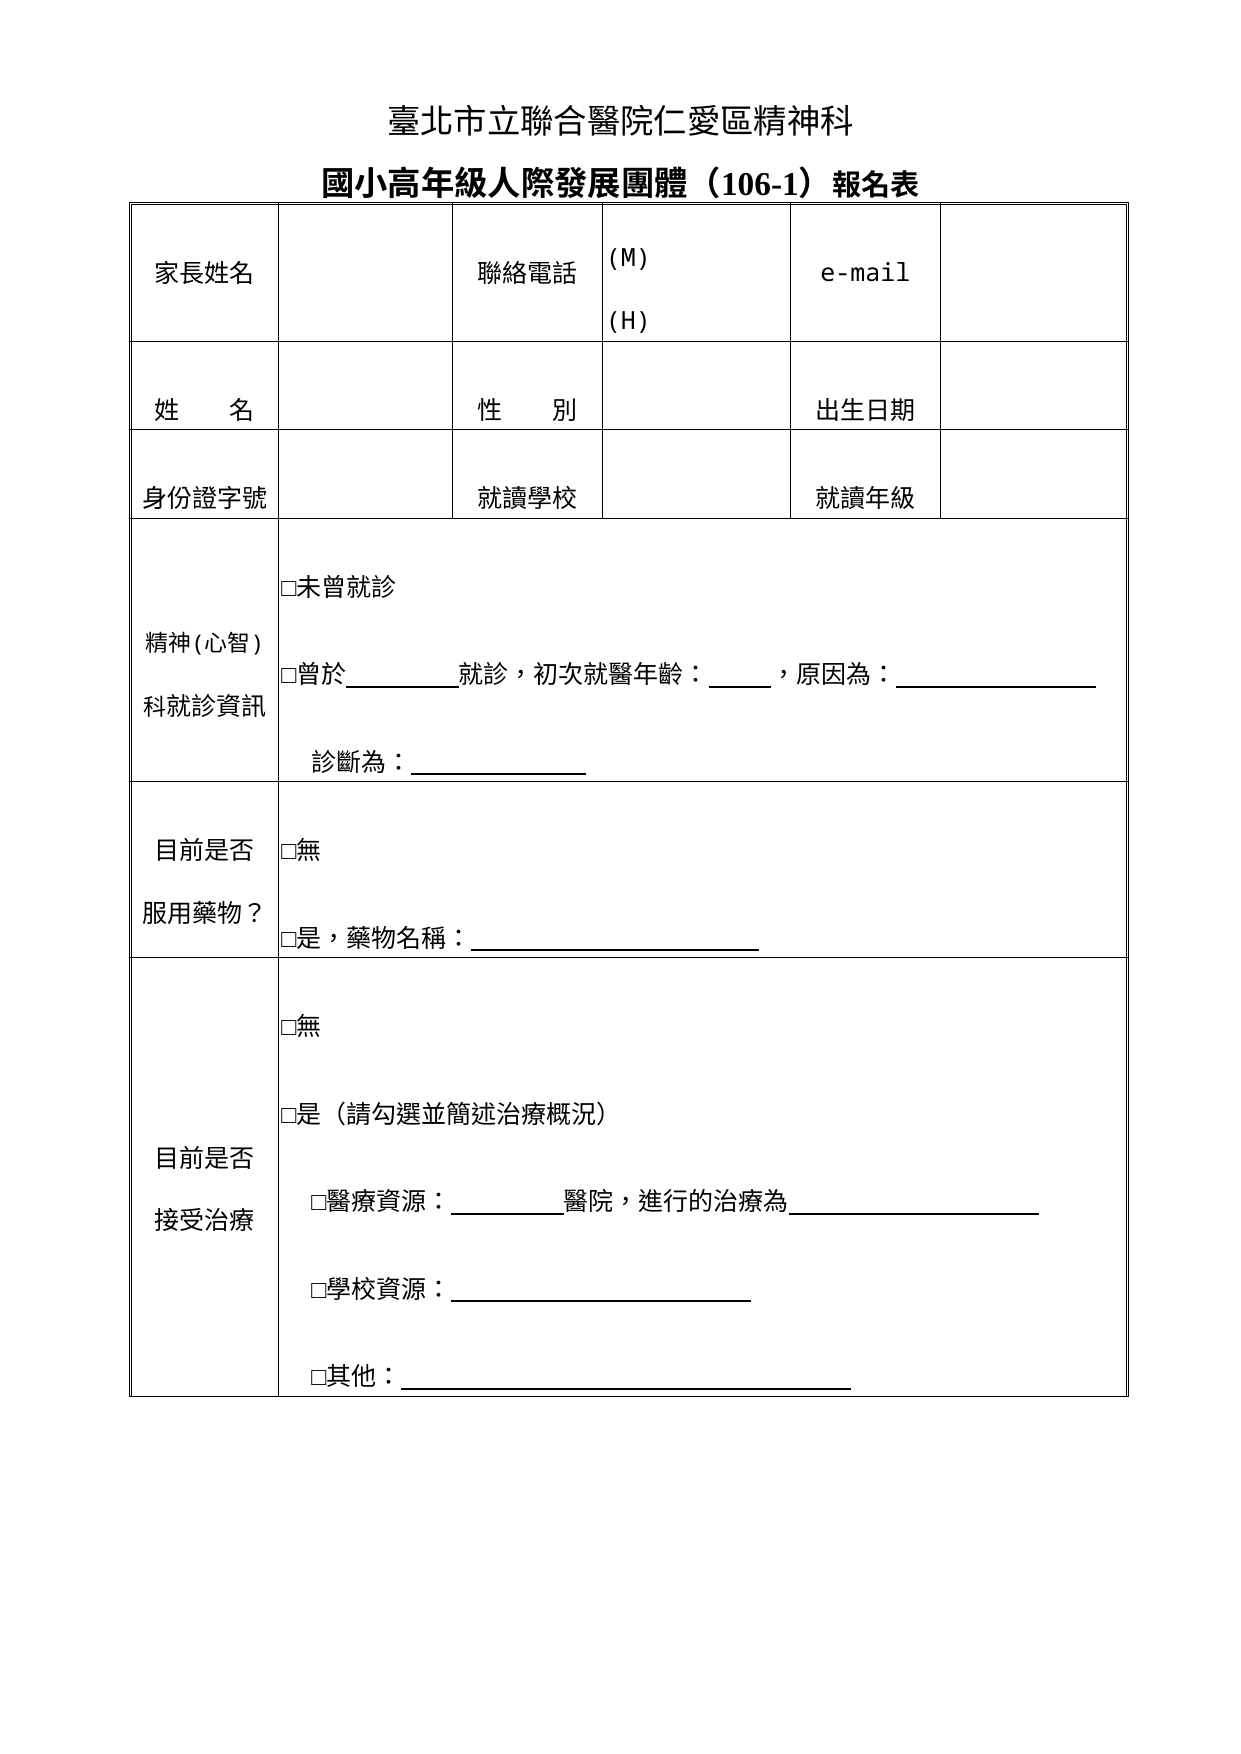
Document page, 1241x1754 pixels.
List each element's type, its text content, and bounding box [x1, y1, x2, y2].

table_cell 目前是否 服用藥物？ [132, 782, 278, 957]
table_header (M) (H) [603, 205, 790, 341]
table_cell 目前是否 接受治療 [132, 958, 278, 1396]
table_cell 精神(心智)科就診資訊 [132, 519, 278, 781]
table_cell □無 □是，藥物名稱： [279, 782, 1126, 957]
table_cell 出生日期 [791, 342, 940, 429]
table_header [941, 205, 1126, 341]
table_cell [603, 342, 790, 429]
table_cell 就讀學校 [453, 430, 602, 518]
table_cell □無 □是（請勾選並簡述治療概況） □醫療資源： 醫院，進行的治療為 □學校資源： □其他： [279, 958, 1126, 1396]
table_cell [279, 430, 452, 518]
table_cell 就讀年級 [791, 430, 940, 518]
table_cell [279, 342, 452, 429]
table_cell [941, 342, 1126, 429]
table_cell [603, 430, 790, 518]
table_header e-mail [791, 205, 940, 341]
table_header 家長姓名 [132, 205, 278, 341]
table_cell 姓 名 [132, 342, 278, 429]
text 臺北市立聯合醫院仁愛區精神科 [187, 77, 1053, 139]
table_header 聯絡電話 [453, 205, 602, 341]
table_cell 身份證字號 [132, 430, 278, 518]
table_cell 性 別 [453, 342, 602, 429]
table_header [279, 205, 452, 341]
text 國小高年級人際發展團體（106-1）報名表 [187, 139, 1053, 202]
table_cell [941, 430, 1126, 518]
table_cell □未曾就診 □曾於 就診，初次就醫年齡： ，原因為： 診斷為： [279, 519, 1126, 781]
